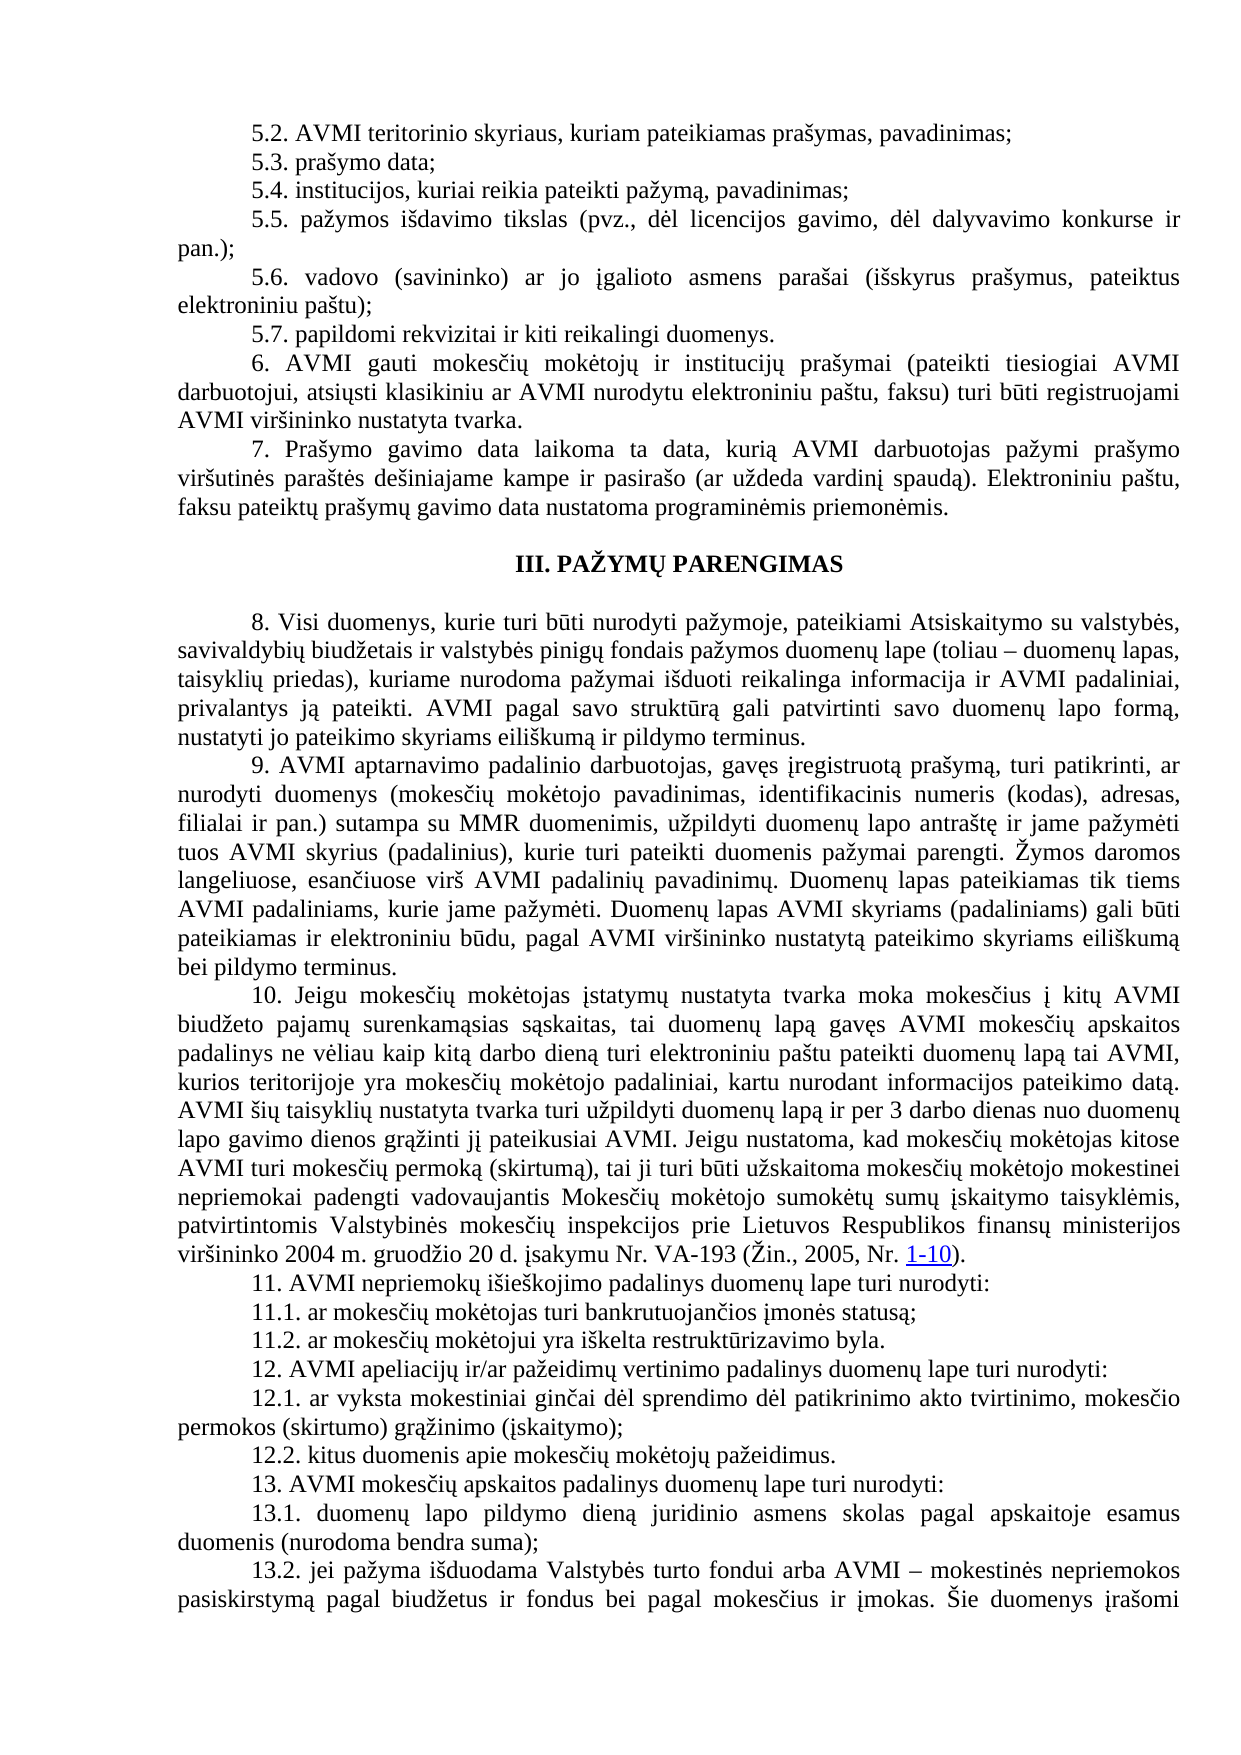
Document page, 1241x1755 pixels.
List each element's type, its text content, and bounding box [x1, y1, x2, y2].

text 11.2. ar mokesčių mokėtojui yra iškelta restruktūrizavimo byla. [177, 1326, 1181, 1354]
text 9. AVMI aptarnavimo padalinio darbuotojas, gavęs įregistruotą prašymą, turi patikrinti, ar nurodyti duomenys (mokesčių mokėtojo pavadinimas, identifikacinis numeris (kodas), adresas, filialai ir pan.) sutampa su MMR duomenimis, užpildyti duomenų lapo antraštę ir jame pažymėti tuos AVMI skyrius (padalinius), kurie turi pateikti duomenis pažymai parengti. Žymos daromos langeliuose, esančiuose virš AVMI padalinių pavadinimų. Duomenų lapas pateikiamas tik tiems AVMI padaliniams, kurie jame pažymėti. Duomenų lapas AVMI skyriams (padaliniams) gali būti pateikiamas ir elektroniniu būdu, pagal AVMI viršininko nustatytą pateikimo skyriams eiliškumą bei pildymo terminus. [177, 751, 1181, 981]
text 8. Visi duomenys, kurie turi būti nurodyti pažymoje, pateikiami Atsiskaitymo su valstybės, savivaldybių biudžetais ir valstybės pinigų fondais pažymos duomenų lape (toliau – duomenų lapas, taisyklių priedas), kuriame nurodoma pažymai išduoti reikalinga informacija ir AVMI padaliniai, privalantys ją pateikti. AVMI pagal savo struktūrą gali patvirtinti savo duomenų lapo formą, nustatyti jo pateikimo skyriams eiliškumą ir pildymo terminus. [177, 607, 1181, 751]
text 6. AVMI gauti mokesčių mokėtojų ir institucijų prašymai (pateikti tiesiogiai AVMI darbuotojui, atsiųsti klasikiniu ar AVMI nurodytu elektroniniu paštu, faksu) turi būti registruojami AVMI viršininko nustatyta tvarka. [177, 348, 1181, 434]
text 5.6. vadovo (savininko) ar jo įgalioto asmens parašai (išskyrus prašymus, pateiktus elektroniniu paštu); [177, 262, 1181, 319]
text 13. AVMI mokesčių apskaitos padalinys duomenų lape turi nurodyti: [177, 1469, 1181, 1498]
text 5.7. papildomi rekvizitai ir kiti reikalingi duomenys. [177, 319, 1181, 348]
text III. PAŽYMŲ PARENGIMAS [177, 549, 1181, 578]
text 13.2. jei pažyma išduodama Valstybės turto fondui arba AVMI – mokestinės nepriemokos pasiskirstymą pagal biudžetus ir fondus bei pagal mokesčius ir įmokas. Šie duomenys įrašomi [177, 1556, 1181, 1613]
text 12.2. kitus duomenis apie mokesčių mokėtojų pažeidimus. [177, 1441, 1181, 1469]
text 5.5. pažymos išdavimo tikslas (pvz., dėl licencijos gavimo, dėl dalyvavimo konkurse ir pan.); [177, 204, 1181, 262]
text 7. Prašymo gavimo data laikoma ta data, kurią AVMI darbuotojas pažymi prašymo viršutinės paraštės dešiniajame kampe ir pasirašo (ar uždeda vardinį spaudą). Elektroniniu paštu, faksu pateiktų prašymų gavimo data nustatoma programinėmis priemonėmis. [177, 434, 1181, 521]
text 11. AVMI nepriemokų išieškojimo padalinys duomenų lape turi nurodyti: [177, 1268, 1181, 1297]
text 5.4. institucijos, kuriai reikia pateikti pažymą, pavadinimas; [177, 176, 1181, 204]
text 5.2. AVMI teritorinio skyriaus, kuriam pateikiamas prašymas, pavadinimas; [177, 118, 1181, 147]
text 13.1. duomenų lapo pildymo dieną juridinio asmens skolas pagal apskaitoje esamus duomenis (nurodoma bendra suma); [177, 1498, 1181, 1556]
text 12. AVMI apeliacijų ir/ar pažeidimų vertinimo padalinys duomenų lape turi nurodyti: [177, 1354, 1181, 1383]
text 10. Jeigu mokesčių mokėtojas įstatymų nustatyta tvarka moka mokesčius į kitų AVMI biudžeto pajamų surenkamąsias sąskaitas, tai duomenų lapą gavęs AVMI mokesčių apskaitos padalinys ne vėliau kaip kitą darbo dieną turi elektroniniu paštu pateikti duomenų lapą tai AVMI, kurios teritorijoje yra mokesčių mokėtojo padaliniai, kartu nurodant informacijos pateikimo datą. AVMI šių taisyklių nustatyta tvarka turi užpildyti duomenų lapą ir per 3 darbo dienas nuo duomenų lapo gavimo dienos grąžinti jį pateikusiai AVMI. Jeigu nustatoma, kad mokesčių mokėtojas kitose AVMI turi mokesčių permoką (skirtumą), tai ji turi būti užskaitoma mokesčių mokėtojo mokestinei nepriemokai padengti vadovaujantis Mokesčių mokėtojo sumokėtų sumų įskaitymo taisyklėmis, patvirtintomis Valstybinės mokesčių inspekcijos prie Lietuvos Respublikos finansų ministerijos viršininko 2004 m. gruodžio 20 d. įsakymu Nr. VA-193 (Žin., 2005, Nr. 1-10). [177, 981, 1181, 1268]
text 12.1. ar vyksta mokestiniai ginčai dėl sprendimo dėl patikrinimo akto tvirtinimo, mokesčio permokos (skirtumo) grąžinimo (įskaitymo); [177, 1383, 1181, 1441]
text 5.3. prašymo data; [177, 147, 1181, 176]
text 11.1. ar mokesčių mokėtojas turi bankrutuojančios įmonės statusą; [177, 1297, 1181, 1326]
